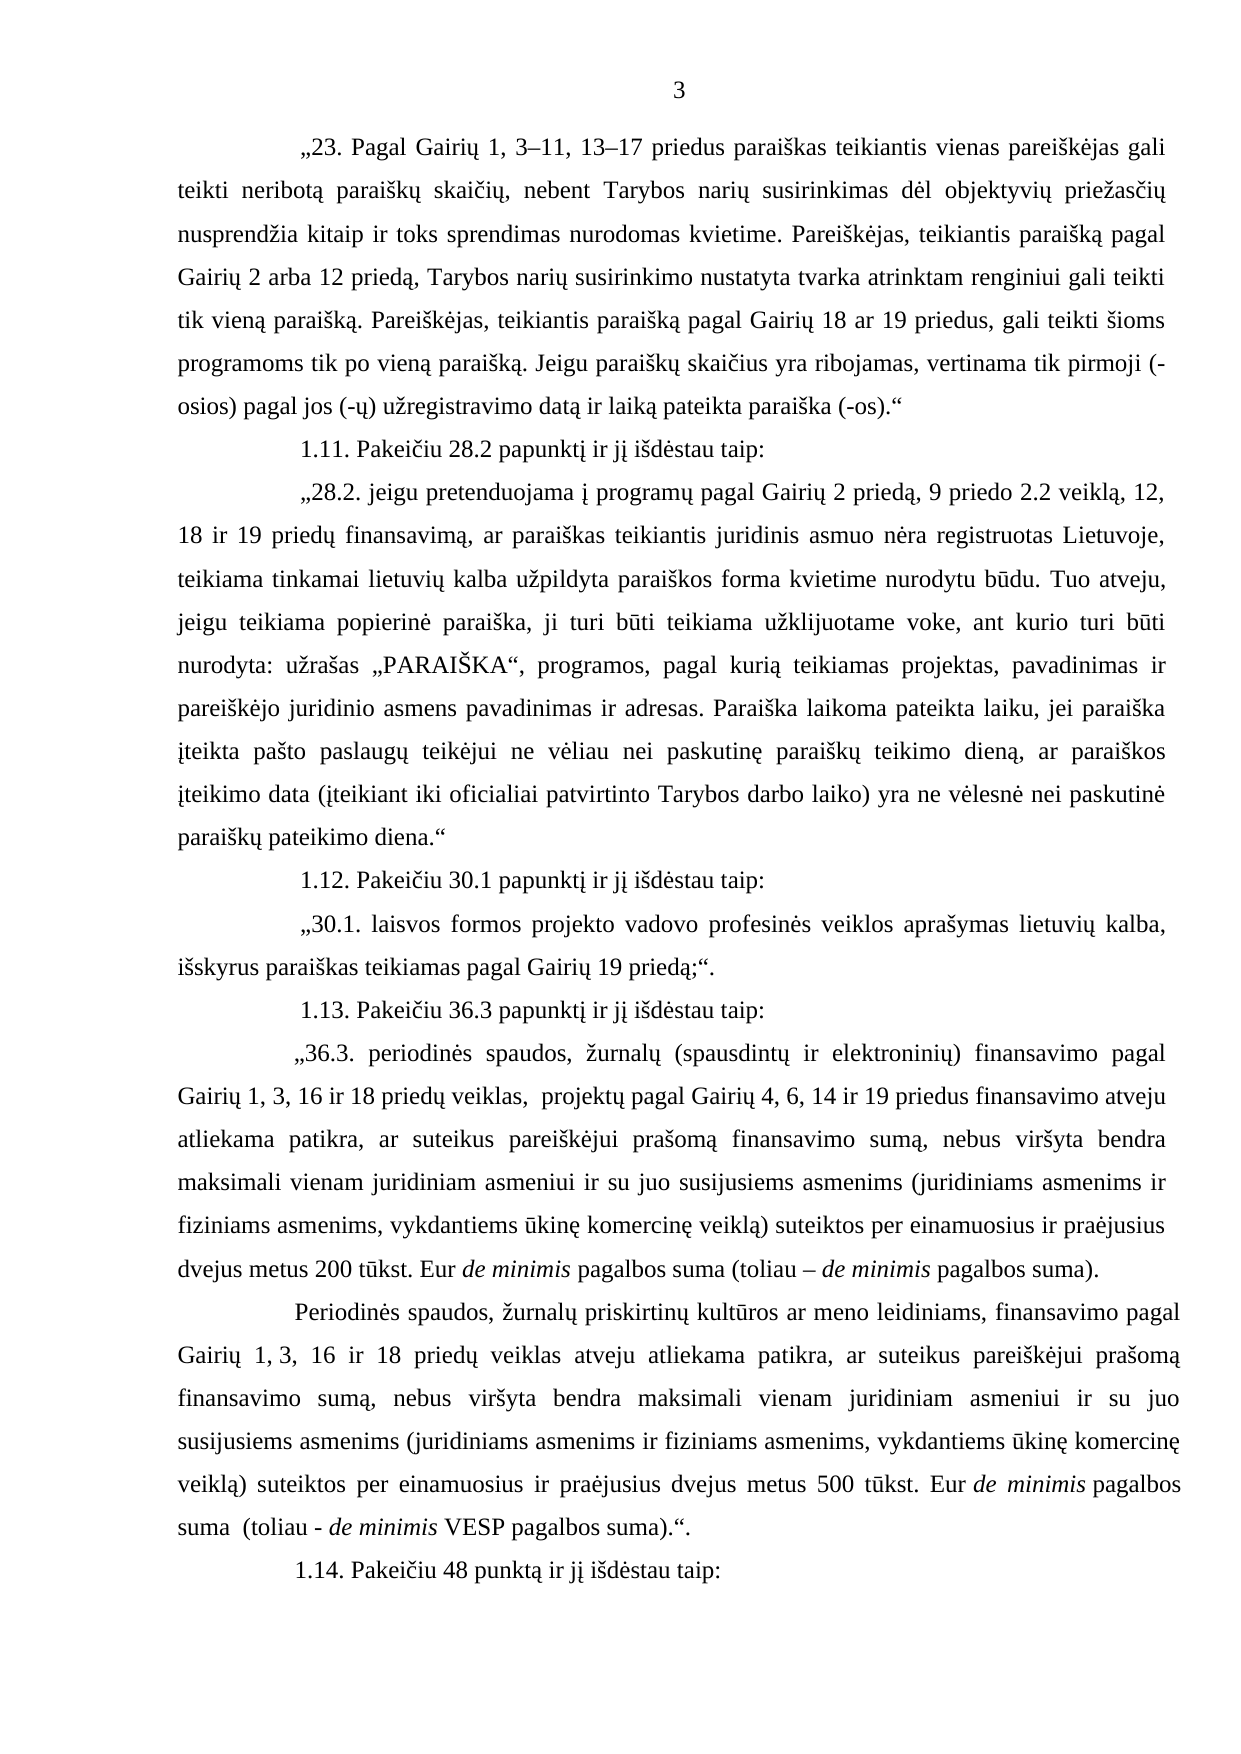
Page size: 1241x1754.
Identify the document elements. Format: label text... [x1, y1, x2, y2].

text 1.13. Pakeičiu 36.3 papunktį ir jį išdėstau taip: [177, 995, 1166, 1024]
text 1.14. Pakeičiu 48 punktą ir jį išdėstau taip: [177, 1556, 1181, 1584]
text 1.11. Pakeičiu 28.2 papunktį ir jį išdėstau taip: [177, 434, 1166, 463]
text „28.2. jeigu pretenduojama į programų pagal Gairių 2 priedą, 9 priedo 2.2 veiklą, 12, 18 ir 19 priedų finansavimą, ar paraiškas teikiantis juridinis asmuo nėra registruotas Lietuvoje, teikiama tinkamai lietuvių kalba užpildyta paraiškos forma kvietime nurodytu būdu. Tuo atveju, jeigu teikiama popierinė paraiška, ji turi būti teikiama užklijuotame voke, ant kurio turi būti nurodyta: užrašas „PARAIŠKA“, programos, pagal kurią teikiamas projektas, pavadinimas ir pareiškėjo juridinio asmens pavadinimas ir adresas. Paraiška laikoma pateikta laiku, jei paraiška įteikta pašto paslaugų teikėjui ne vėliau nei paskutinę paraiškų teikimo dieną, ar paraiškos įteikimo data (įteikiant iki oficialiai patvirtinto Tarybos darbo laiko) yra ne vėlesnė nei paskutinė paraiškų pateikimo diena.“ [177, 477, 1166, 851]
text „36.3. periodinės spaudos, žurnalų (spausdintų ir elektroninių) finansavimo pagal Gairių 1, 3, 16 ir 18 priedų veiklas, projektų pagal Gairių 4, 6, 14 ir 19 priedus finansavimo atveju atliekama patikra, ar suteikus pareiškėjui prašomą finansavimo sumą, nebus viršyta bendra maksimali vienam juridiniam asmeniui ir su juo susijusiems asmenims (juridiniams asmenims ir fiziniams asmenims, vykdantiems ūkinę komercinę veiklą) suteiktos per einamuosius ir praėjusius dvejus metus 200 tūkst. Eur de minimis pagalbos suma (toliau – de minimis pagalbos suma). [177, 1038, 1167, 1282]
text „30.1. laisvos formos projekto vadovo profesinės veiklos aprašymas lietuvių kalba, išskyrus paraiškas teikiamas pagal Gairių 19 priedą;“. [177, 909, 1166, 981]
text 1.12. Pakeičiu 30.1 papunktį ir jį išdėstau taip: [177, 866, 1166, 894]
text Periodinės spaudos, žurnalų priskirtinų kultūros ar meno leidiniams, finansavimo pagal Gairių 1, 3, 16 ir 18 priedų veiklas atveju atliekama patikra, ar suteikus pareiškėjui prašomą finansavimo sumą, nebus viršyta bendra maksimali vienam juridiniam asmeniui ir su juo susijusiems asmenims (juridiniams asmenims ir fiziniams asmenims, vykdantiems ūkinę komercinę veiklą) suteiktos per einamuosius ir praėjusius dvejus metus 500 tūkst. Eur de minimis pagalbos suma (toliau - de minimis VESP pagalbos suma).“. [177, 1297, 1181, 1541]
text „23. Pagal Gairių 1, 3–11, 13–17 priedus paraiškas teikiantis vienas pareiškėjas gali teikti neribotą paraiškų skaičių, nebent Tarybos narių susirinkimas dėl objektyvių priežasčių nusprendžia kitaip ir toks sprendimas nurodomas kvietime. Pareiškėjas, teikiantis paraišką pagal Gairių 2 arba 12 priedą, Tarybos narių susirinkimo nustatyta tvarka atrinktam renginiui gali teikti tik vieną paraišką. Pareiškėjas, teikiantis paraišką pagal Gairių 18 ar 19 priedus, gali teikti šioms programoms tik po vieną paraišką. Jeigu paraiškų skaičius yra ribojamas, vertinama tik pirmoji (-osios) pagal jos (-ų) užregistravimo datą ir laiką pateikta paraiška (-os).“ [177, 132, 1166, 420]
